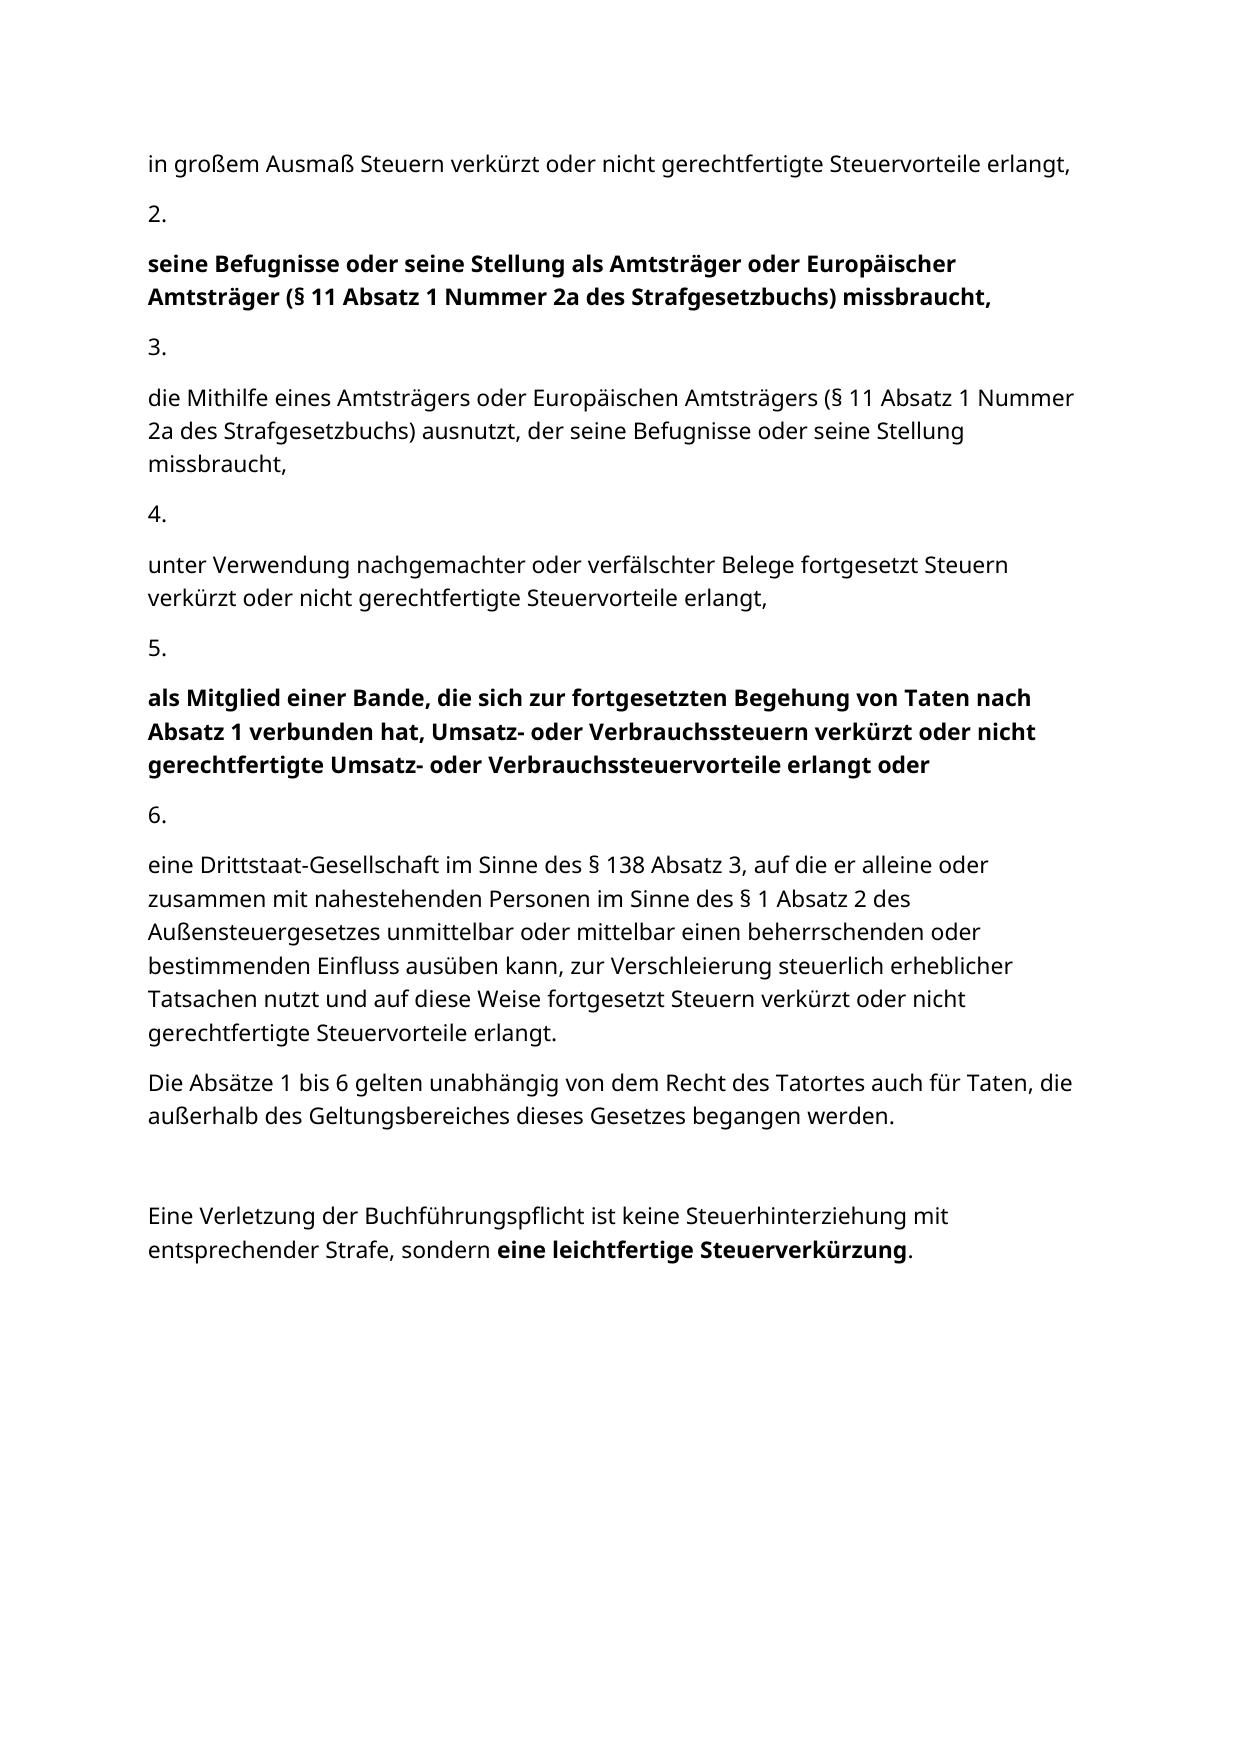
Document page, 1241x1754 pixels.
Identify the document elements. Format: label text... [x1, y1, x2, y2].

text 3. [148, 331, 1093, 363]
text eine Drittstaat-Gesellschaft im Sinne des § 138 Absatz 3, auf die er alleine oder zusammen mit nahestehenden Personen im Sinne des § 1 Absatz 2 des Außensteuergesetzes unmittelbar oder mittelbar einen beherrschenden oder bestimmenden Einfluss ausüben kann, zur Verschleierung steuerlich erheblicher Tatsachen nutzt und auf diese Weise fortgesetzt Steuern verkürzt oder nicht gerechtfertigte Steuervorteile erlangt. [148, 849, 1093, 1048]
text Eine Verletzung der Buchführungspflicht ist keine Steuerhinterziehung mit entsprechender Strafe, sondern eine leichtfertige Steuerverkürzung. [148, 1200, 1093, 1265]
text 6. [148, 799, 1093, 830]
text 4. [148, 498, 1093, 530]
text als Mitglied einer Bande, die sich zur fortgesetzten Begehung von Taten nach Absatz 1 verbunden hat, Umsatz- oder Verbrauchssteuern verkürzt oder nicht gerechtfertigte Umsatz- oder Verbrauchssteuervorteile erlangt oder [148, 682, 1093, 780]
text seine Befugnisse oder seine Stellung als Amtsträger oder Europäischer Amtsträger (§ 11 Absatz 1 Nummer 2a des Strafgesetzbuchs) missbraucht, [148, 248, 1093, 312]
text unter Verwendung nachgemachter oder verfälschter Belege fortgesetzt Steuern verkürzt oder nicht gerechtfertigte Steuervorteile erlangt, [148, 548, 1093, 613]
text Die Absätze 1 bis 6 gelten unabhängig von dem Recht des Tatortes auch für Taten, die außerhalb des Geltungsbereiches dieses Gesetzes begangen werden. [148, 1067, 1093, 1131]
text in großem Ausmaß Steuern verkürzt oder nicht gerechtfertigte Steuervorteile erlangt, [148, 148, 1093, 179]
text 5. [148, 632, 1093, 663]
text 2. [148, 198, 1093, 229]
text die Mithilfe eines Amtsträgers oder Europäischen Amtsträgers (§ 11 Absatz 1 Nummer 2a des Strafgesetzbuchs) ausnutzt, der seine Befugnisse oder seine Stellung missbraucht, [148, 381, 1093, 479]
